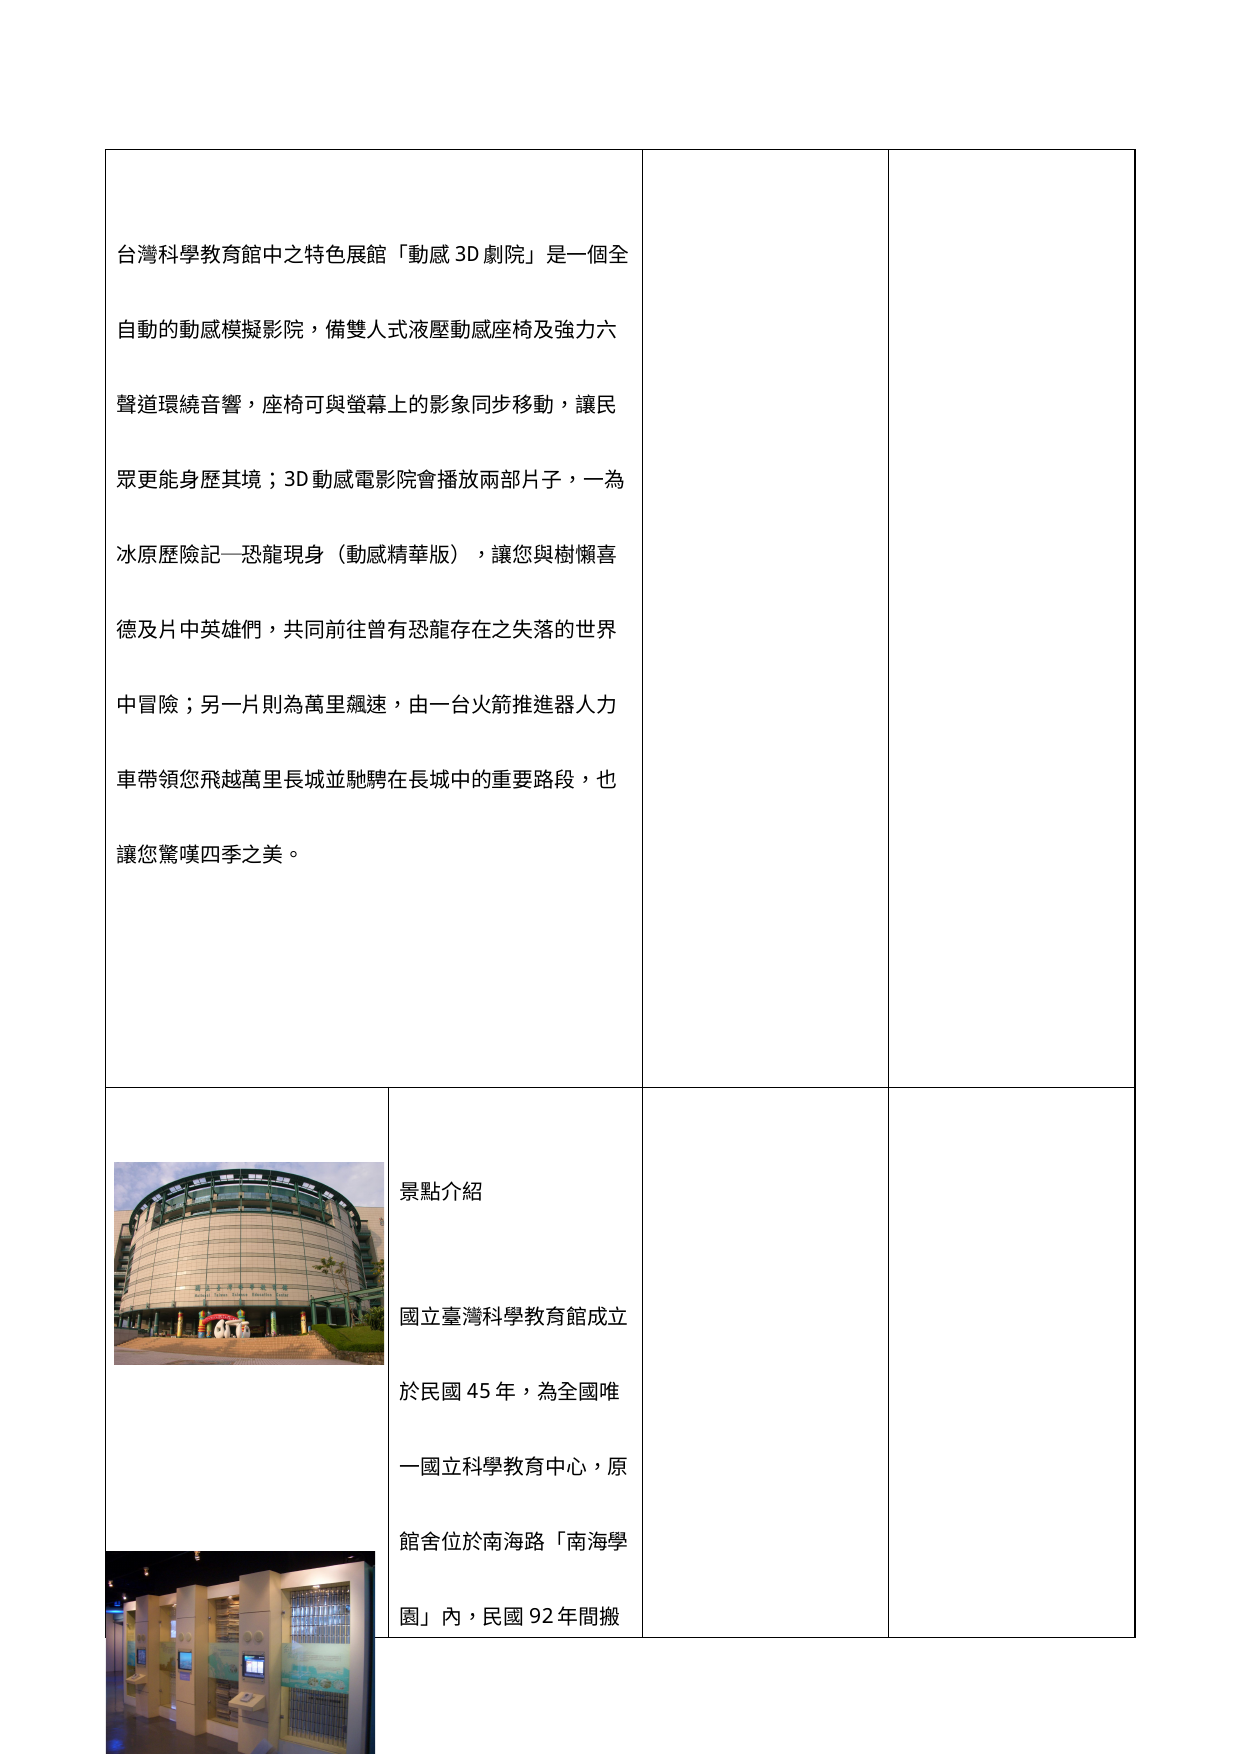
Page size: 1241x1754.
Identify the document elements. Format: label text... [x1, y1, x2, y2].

table_cell [889, 150, 1134, 1087]
table_cell [643, 1088, 888, 1637]
table_cell [643, 150, 888, 1087]
table_cell 台灣科學教育館中之特色展館「動感3D劇院」是一個全自動的動感模擬影院，備雙人式液壓動感座椅及強力六聲道環繞音響，座椅可與螢幕上的影象同步移動，讓民眾更能身歷其境；3D動感電影院會播放兩部片子，一為冰原歷險記─恐龍現身（動感精華版），讓您與樹懶喜德及片中英雄們，共同前往曾有恐龍存在之失落的世界中冒險；另一片則為萬里飆速，由一台火箭推進器人力車帶領您飛越萬里長城並馳騁在長城中的重要路段，也讓您驚嘆四季之美。 [106, 150, 642, 1087]
table_cell 景點介紹 國立臺灣科學教育館成立於民國45年，為全國唯一國立科學教育中心，原館舍位於南海路「南海學園」內，民國92年間搬 [389, 1088, 642, 1637]
table_cell [889, 1088, 1134, 1637]
table_cell [106, 1088, 388, 1637]
